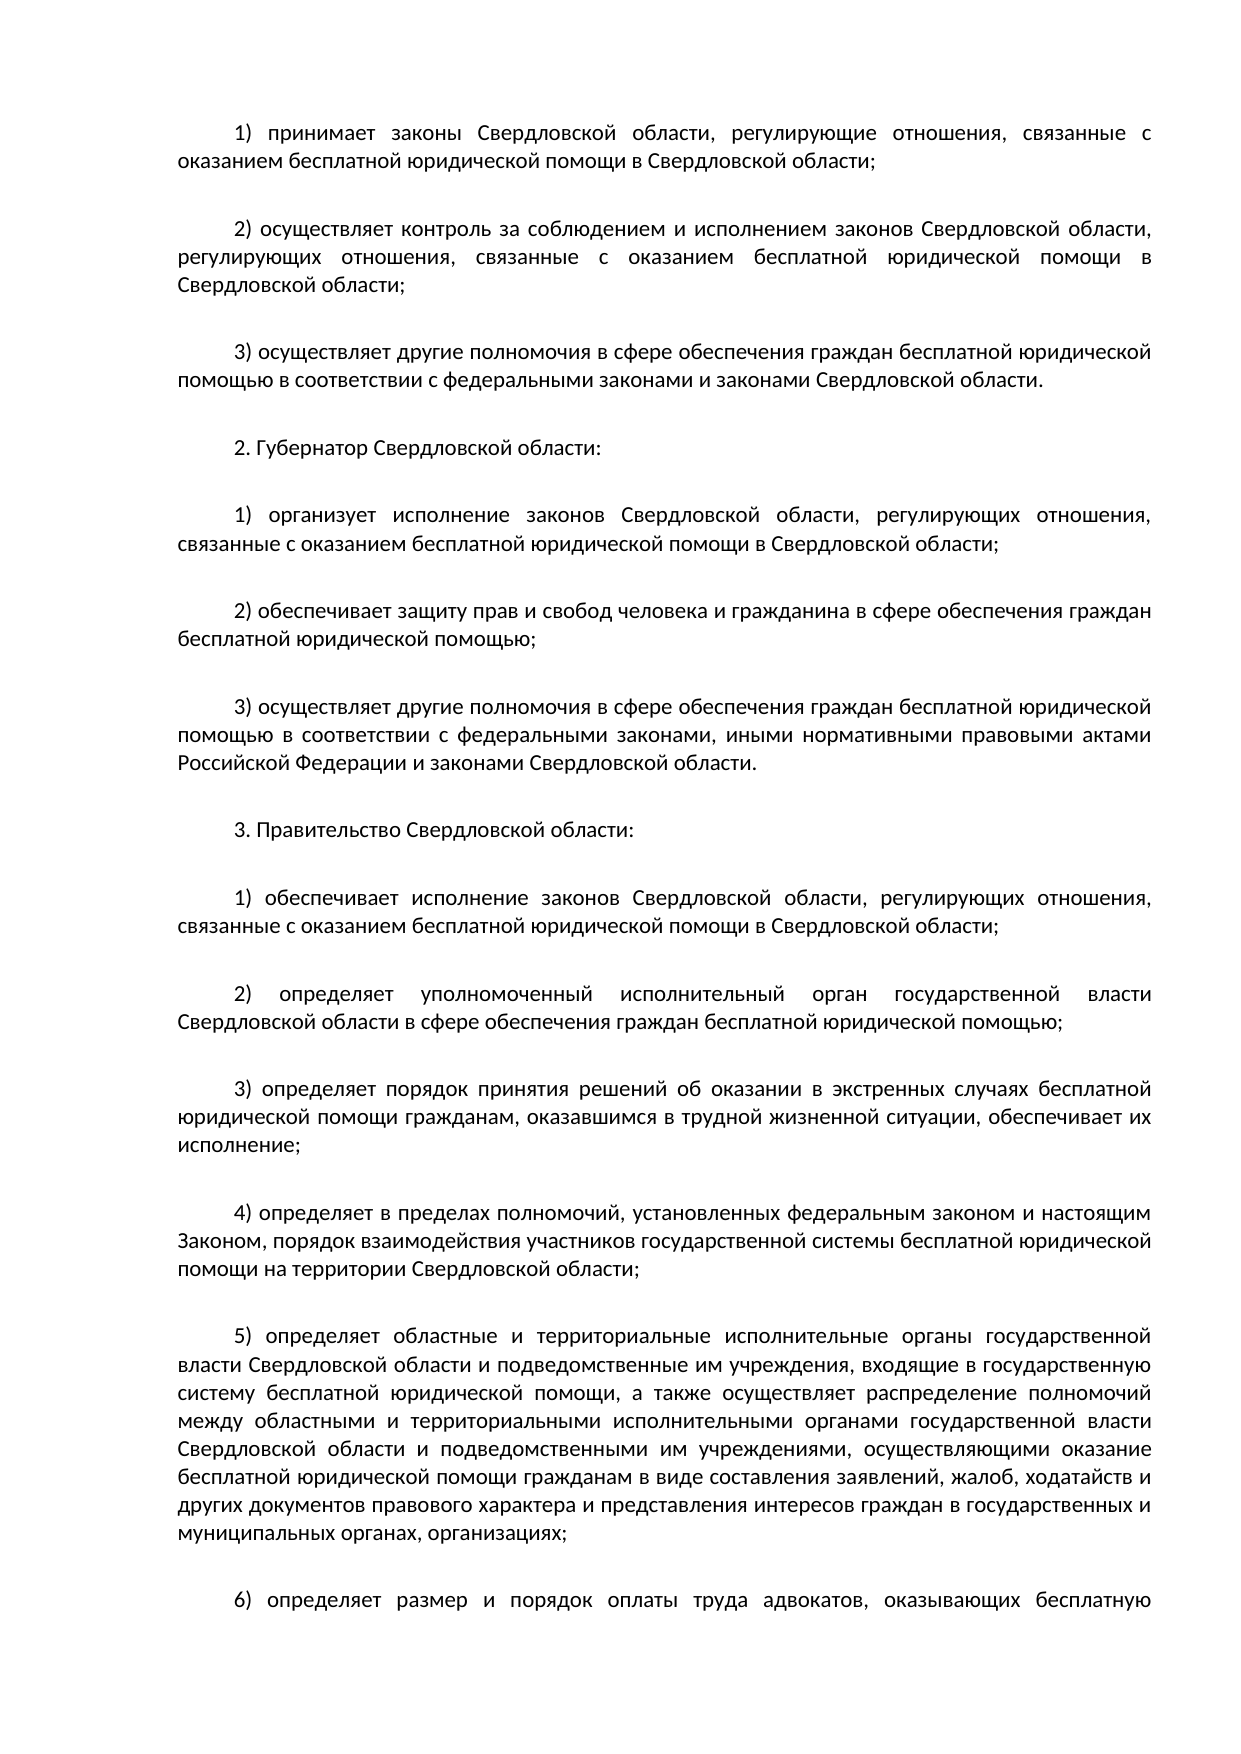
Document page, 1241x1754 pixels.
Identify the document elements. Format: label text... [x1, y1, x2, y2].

text 4) определяет в пределах полномочий, установленных федеральным законом и настоящим Законом, порядок взаимодействия участников государственной системы бесплатной юридической помощи на территории Свердловской области; [177, 1198, 1152, 1282]
text 1) организует исполнение законов Свердловской области, регулирующих отношения, связанные с оказанием бесплатной юридической помощи в Свердловской области; [177, 501, 1152, 557]
text 2) обеспечивает защиту прав и свобод человека и гражданина в сфере обеспечения граждан бесплатной юридической помощью; [177, 596, 1152, 652]
text 3) осуществляет другие полномочия в сфере обеспечения граждан бесплатной юридической помощью в соответствии с федеральными законами и законами Свердловской области. [177, 337, 1152, 393]
text 3) определяет порядок принятия решений об оказании в экстренных случаях бесплатной юридической помощи гражданам, оказавшимся в трудной жизненной ситуации, обеспечивает их исполнение; [177, 1074, 1152, 1158]
text 1) принимает законы Свердловской области, регулирующие отношения, связанные с оказанием бесплатной юридической помощи в Свердловской области; [177, 118, 1152, 174]
text 2. Губернатор Свердловской области: [177, 433, 1152, 461]
text 6) определяет размер и порядок оплаты труда адвокатов, оказывающих бесплатную [177, 1585, 1152, 1613]
text 2) определяет уполномоченный исполнительный орган государственной власти Свердловской области в сфере обеспечения граждан бесплатной юридической помощью; [177, 979, 1152, 1035]
text 3) осуществляет другие полномочия в сфере обеспечения граждан бесплатной юридической помощью в соответствии с федеральными законами, иными нормативными правовыми актами Российской Федерации и законами Свердловской области. [177, 692, 1152, 776]
text 3. Правительство Свердловской области: [177, 816, 1152, 843]
text 1) обеспечивает исполнение законов Свердловской области, регулирующих отношения, связанные с оказанием бесплатной юридической помощи в Свердловской области; [177, 883, 1152, 939]
text 2) осуществляет контроль за соблюдением и исполнением законов Свердловской области, регулирующих отношения, связанные с оказанием бесплатной юридической помощи в Свердловской области; [177, 214, 1152, 298]
text 5) определяет областные и территориальные исполнительные органы государственной власти Свердловской области и подведомственные им учреждения, входящие в государственную систему бесплатной юридической помощи, а также осуществляет распределение полномочий между областными и территориальными исполнительными органами государственной власти Свердловской области и подведомственными им учреждениями, осуществляющими оказание бесплатной юридической помощи гражданам в виде составления заявлений, жалоб, ходатайств и других документов правового характера и представления интересов граждан в государственных и муниципальных органах, организациях; [177, 1322, 1152, 1546]
